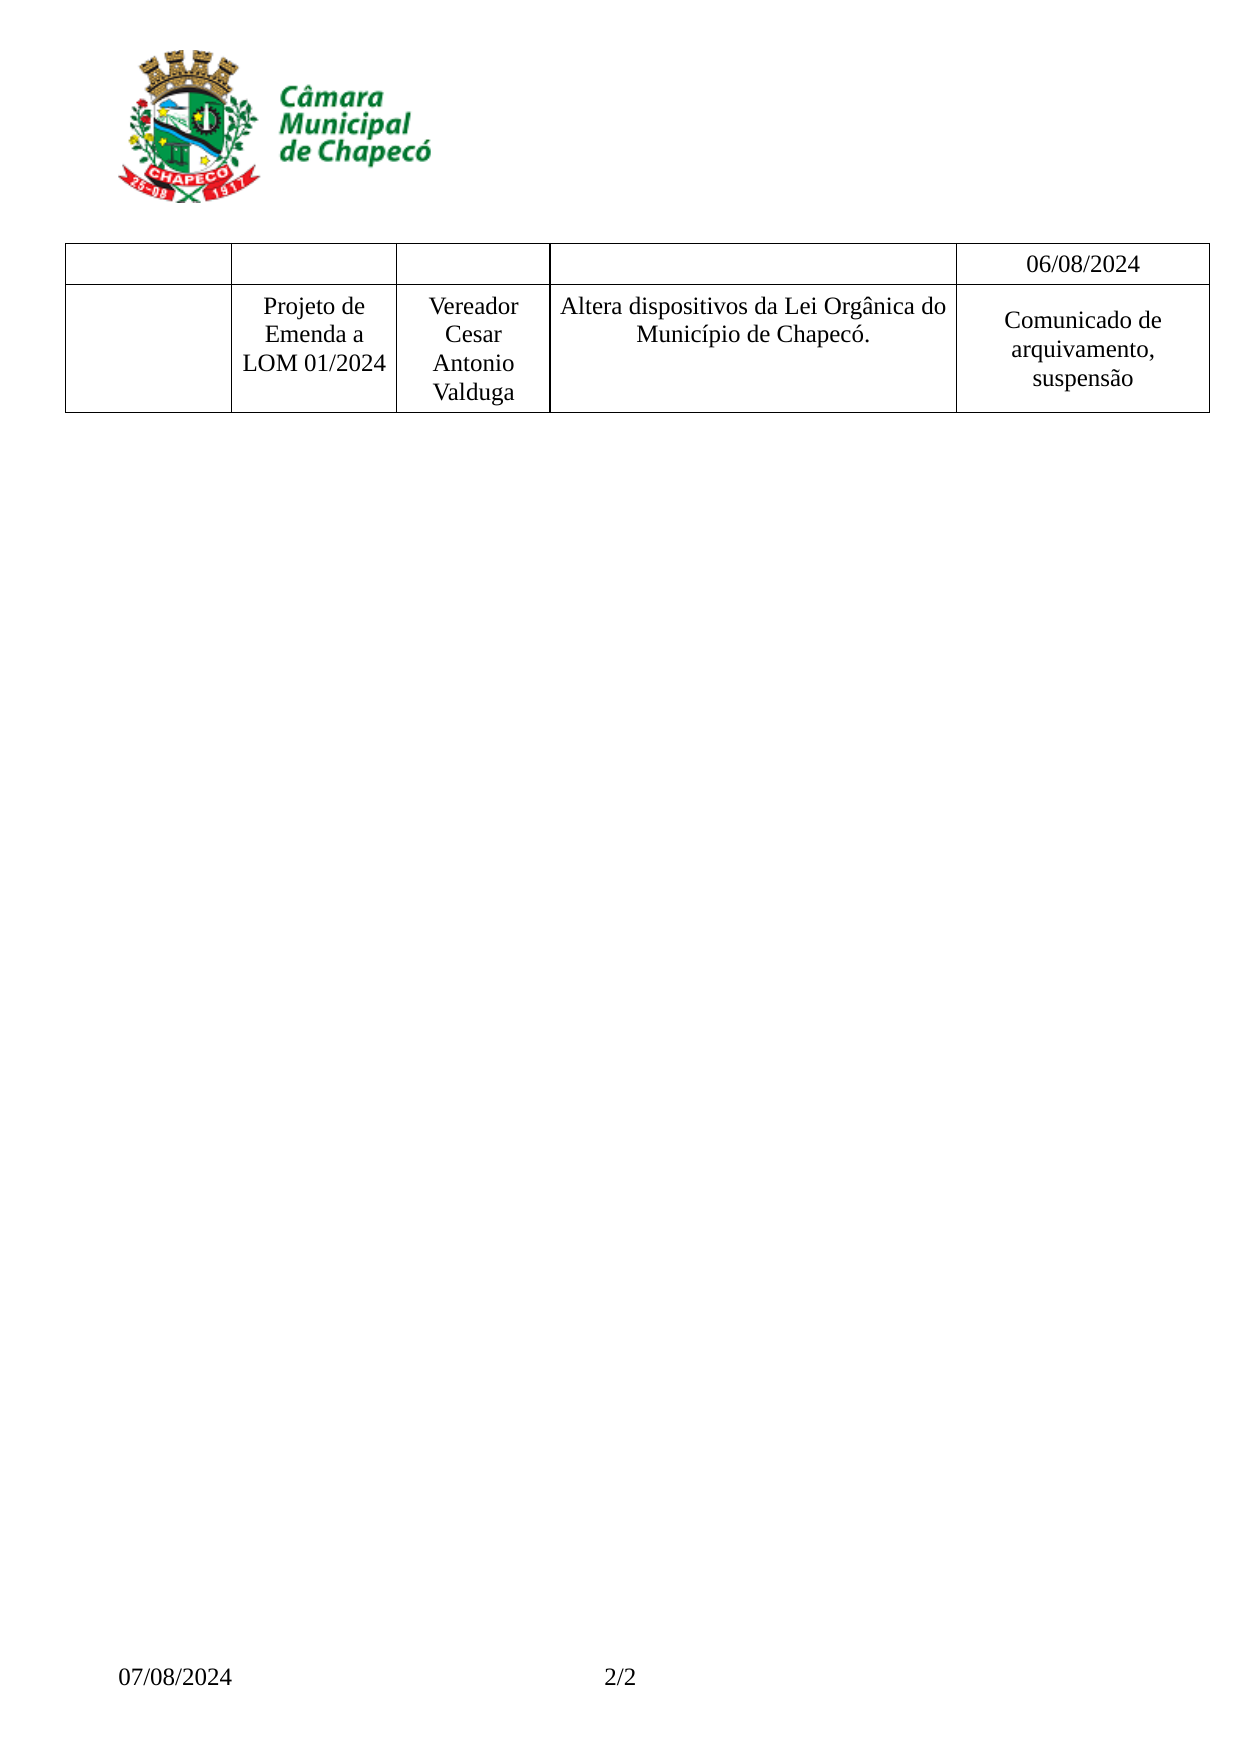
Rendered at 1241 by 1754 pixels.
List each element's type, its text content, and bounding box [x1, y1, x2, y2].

table_cell [66, 244, 231, 284]
table_cell Vereador Cesar Antonio Valduga [397, 285, 549, 412]
table_cell 06/08/2024 [957, 244, 1209, 284]
picture [118, 50, 431, 203]
table_cell Comunicado de arquivamento, suspensão [957, 285, 1209, 412]
table_cell [66, 285, 231, 412]
table_cell [397, 244, 549, 284]
table_cell Altera dispositivos da Lei Orgânica do Município de Chapecó. [551, 285, 956, 412]
table_cell Projeto de Emenda a LOM 01/2024 [232, 285, 396, 412]
table_cell [232, 244, 396, 284]
table_cell [551, 244, 956, 284]
